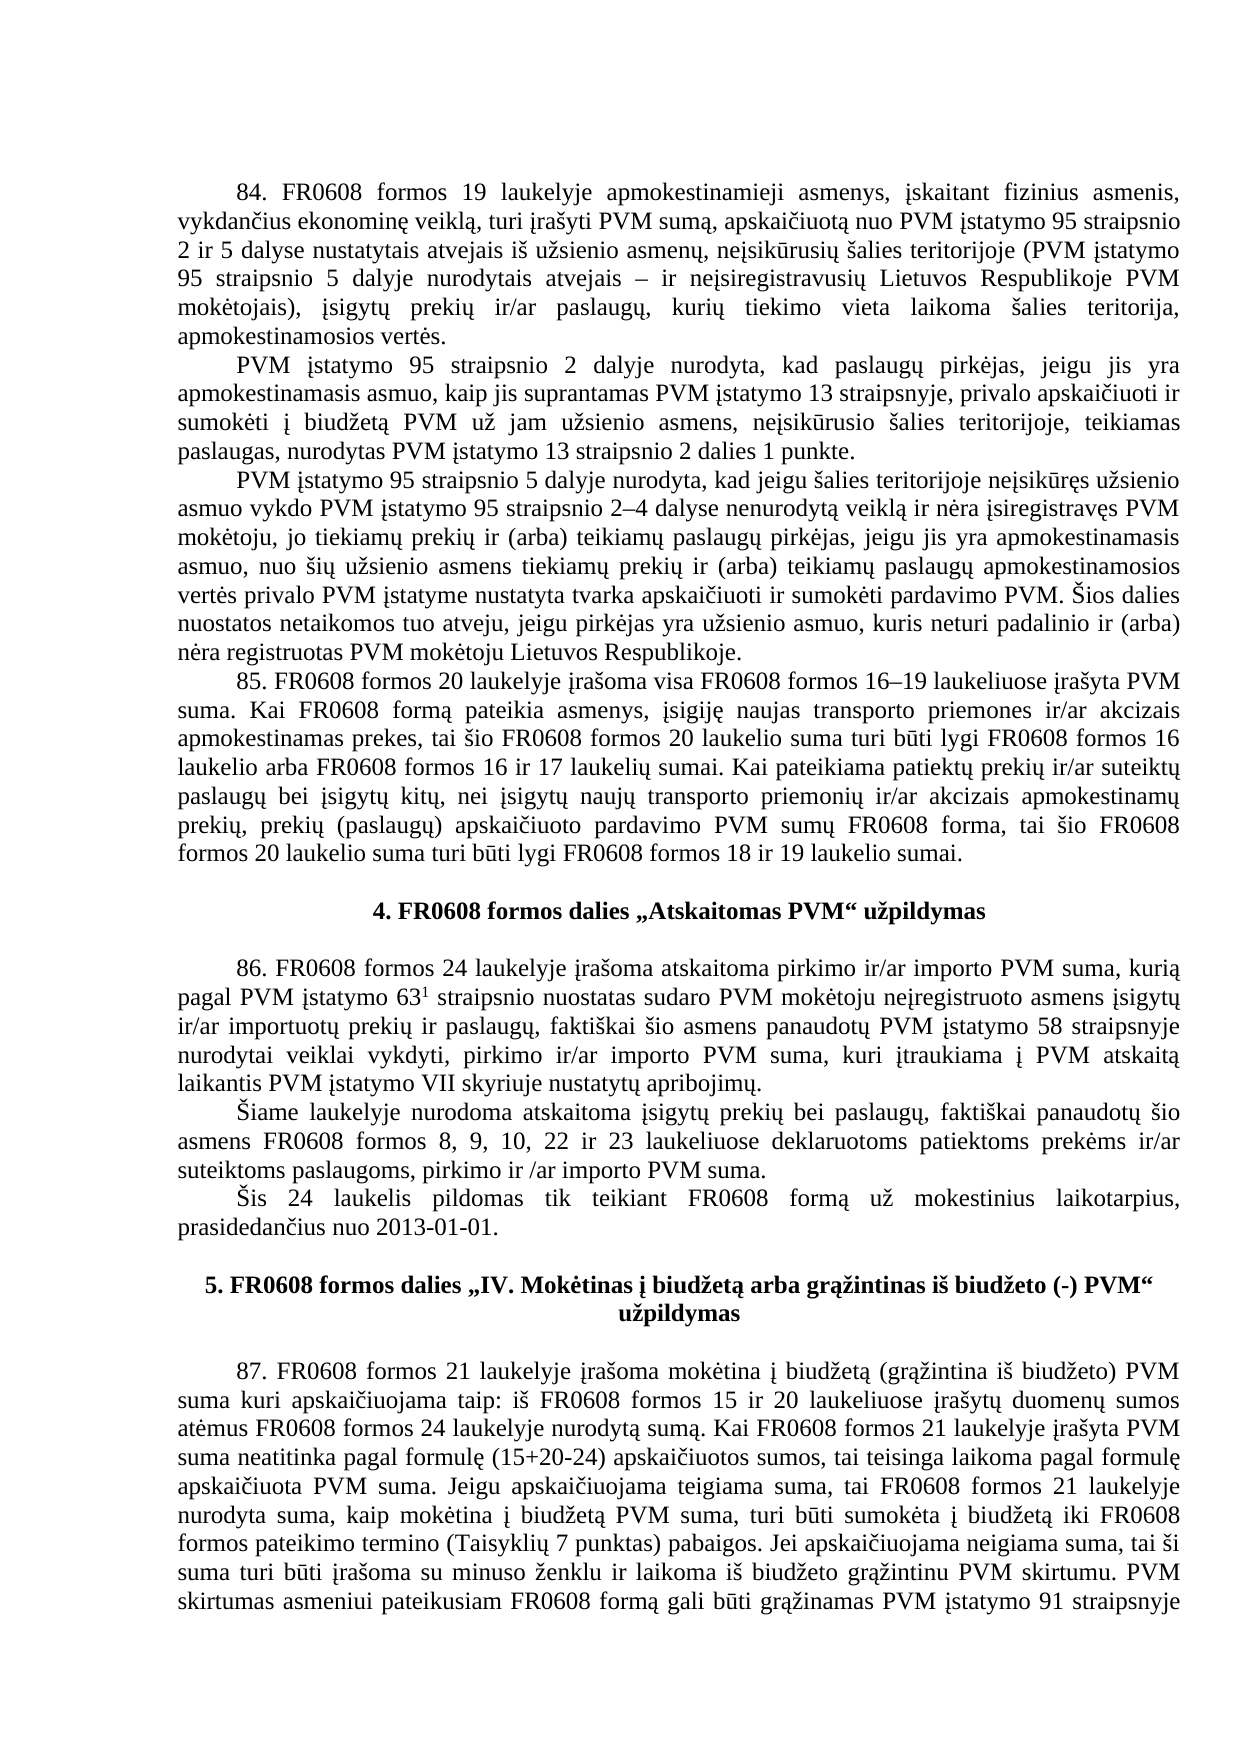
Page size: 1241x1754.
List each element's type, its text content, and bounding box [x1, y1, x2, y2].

text 87. FR0608 formos 21 laukelyje įrašoma mokėtina į biudžetą (grąžintina iš biudžeto) PVM suma kuri apskaičiuojama taip: iš FR0608 formos 15 ir 20 laukeliuose įrašytų duomenų sumos atėmus FR0608 formos 24 laukelyje nurodytą sumą. Kai FR0608 formos 21 laukelyje įrašyta PVM suma neatitinka pagal formulę (15+20-24) apskaičiuotos sumos, tai teisinga laikoma pagal formulę apskaičiuota PVM suma. Jeigu apskaičiuojama teigiama suma, tai FR0608 formos 21 laukelyje nurodyta suma, kaip mokėtina į biudžetą PVM suma, turi būti sumokėta į biudžetą iki FR0608 formos pateikimo termino (Taisyklių 7 punktas) pabaigos. Jei apskaičiuojama neigiama suma, tai ši suma turi būti įrašoma su minuso ženklu ir laikoma iš biudžeto grąžintinu PVM skirtumu. PVM skirtumas asmeniui pateikusiam FR0608 formą gali būti grąžinamas PVM įstatymo 91 straipsnyje [177, 1356, 1181, 1615]
text 86. FR0608 formos 24 laukelyje įrašoma atskaitoma pirkimo ir/ar importo PVM suma, kurią pagal PVM įstatymo 631 straipsnio nuostatas sudaro PVM mokėtoju neįregistruoto asmens įsigytų ir/ar importuotų prekių ir paslaugų, faktiškai šio asmens panaudotų PVM įstatymo 58 straipsnyje nurodytai veiklai vykdyti, pirkimo ir/ar importo PVM suma, kuri įtraukiama į PVM atskaitą laikantis PVM įstatymo VII skyriuje nustatytų apribojimų. [177, 953, 1181, 1097]
text PVM įstatymo 95 straipsnio 5 dalyje nurodyta, kad jeigu šalies teritorijoje neįsikūręs užsienio asmuo vykdo PVM įstatymo 95 straipsnio 2–4 dalyse nenurodytą veiklą ir nėra įsiregistravęs PVM mokėtoju, jo tiekiamų prekių ir (arba) teikiamų paslaugų pirkėjas, jeigu jis yra apmokestinamasis asmuo, nuo šių užsienio asmens tiekiamų prekių ir (arba) teikiamų paslaugų apmokestinamosios vertės privalo PVM įstatyme nustatyta tvarka apskaičiuoti ir sumokėti pardavimo PVM. Šios dalies nuostatos netaikomos tuo atveju, jeigu pirkėjas yra užsienio asmuo, kuris neturi padalinio ir (arba) nėra registruotas PVM mokėtoju Lietuvos Respublikoje. [177, 465, 1181, 666]
text 85. FR0608 formos 20 laukelyje įrašoma visa FR0608 formos 16–19 laukeliuose įrašyta PVM suma. Kai FR0608 formą pateikia asmenys, įsigiję naujas transporto priemones ir/ar akcizais apmokestinamas prekes, tai šio FR0608 formos 20 laukelio suma turi būti lygi FR0608 formos 16 laukelio arba FR0608 formos 16 ir 17 laukelių sumai. Kai pateikiama patiektų prekių ir/ar suteiktų paslaugų bei įsigytų kitų, nei įsigytų naujų transporto priemonių ir/ar akcizais apmokestinamų prekių, prekių (paslaugų) apskaičiuoto pardavimo PVM sumų FR0608 forma, tai šio FR0608 formos 20 laukelio suma turi būti lygi FR0608 formos 18 ir 19 laukelio sumai. [177, 666, 1181, 867]
text 84. FR0608 formos 19 laukelyje apmokestinamieji asmenys, įskaitant fizinius asmenis, vykdančius ekonominę veiklą, turi įrašyti PVM sumą, apskaičiuotą nuo PVM įstatymo 95 straipsnio 2 ir 5 dalyse nustatytais atvejais iš užsienio asmenų, neįsikūrusių šalies teritorijoje (PVM įstatymo 95 straipsnio 5 dalyje nurodytais atvejais – ir neįsiregistravusių Lietuvos Respublikoje PVM mokėtojais), įsigytų prekių ir/ar paslaugų, kurių tiekimo vieta laikoma šalies teritorija, apmokestinamosios vertės. [177, 177, 1181, 350]
text Šis 24 laukelis pildomas tik teikiant FR0608 formą už mokestinius laikotarpius, prasidedančius nuo 2013-01-01. [177, 1183, 1181, 1241]
text 4. FR0608 formos dalies „Atskaitomas PVM“ užpildymas [177, 896, 1181, 925]
text Šiame laukelyje nurodoma atskaitoma įsigytų prekių bei paslaugų, faktiškai panaudotų šio asmens FR0608 formos 8, 9, 10, 22 ir 23 laukeliuose deklaruotoms patiektoms prekėms ir/ar suteiktoms paslaugoms, pirkimo ir /ar importo PVM suma. [177, 1097, 1181, 1183]
text 5. FR0608 formos dalies „IV. Mokėtinas į biudžetą arba grąžintinas iš biudžeto (-) PVM“ užpildymas [177, 1270, 1181, 1327]
text PVM įstatymo 95 straipsnio 2 dalyje nurodyta, kad paslaugų pirkėjas, jeigu jis yra apmokestinamasis asmuo, kaip jis suprantamas PVM įstatymo 13 straipsnyje, privalo apskaičiuoti ir sumokėti į biudžetą PVM už jam užsienio asmens, neįsikūrusio šalies teritorijoje, teikiamas paslaugas, nurodytas PVM įstatymo 13 straipsnio 2 dalies 1 punkte. [177, 350, 1181, 465]
